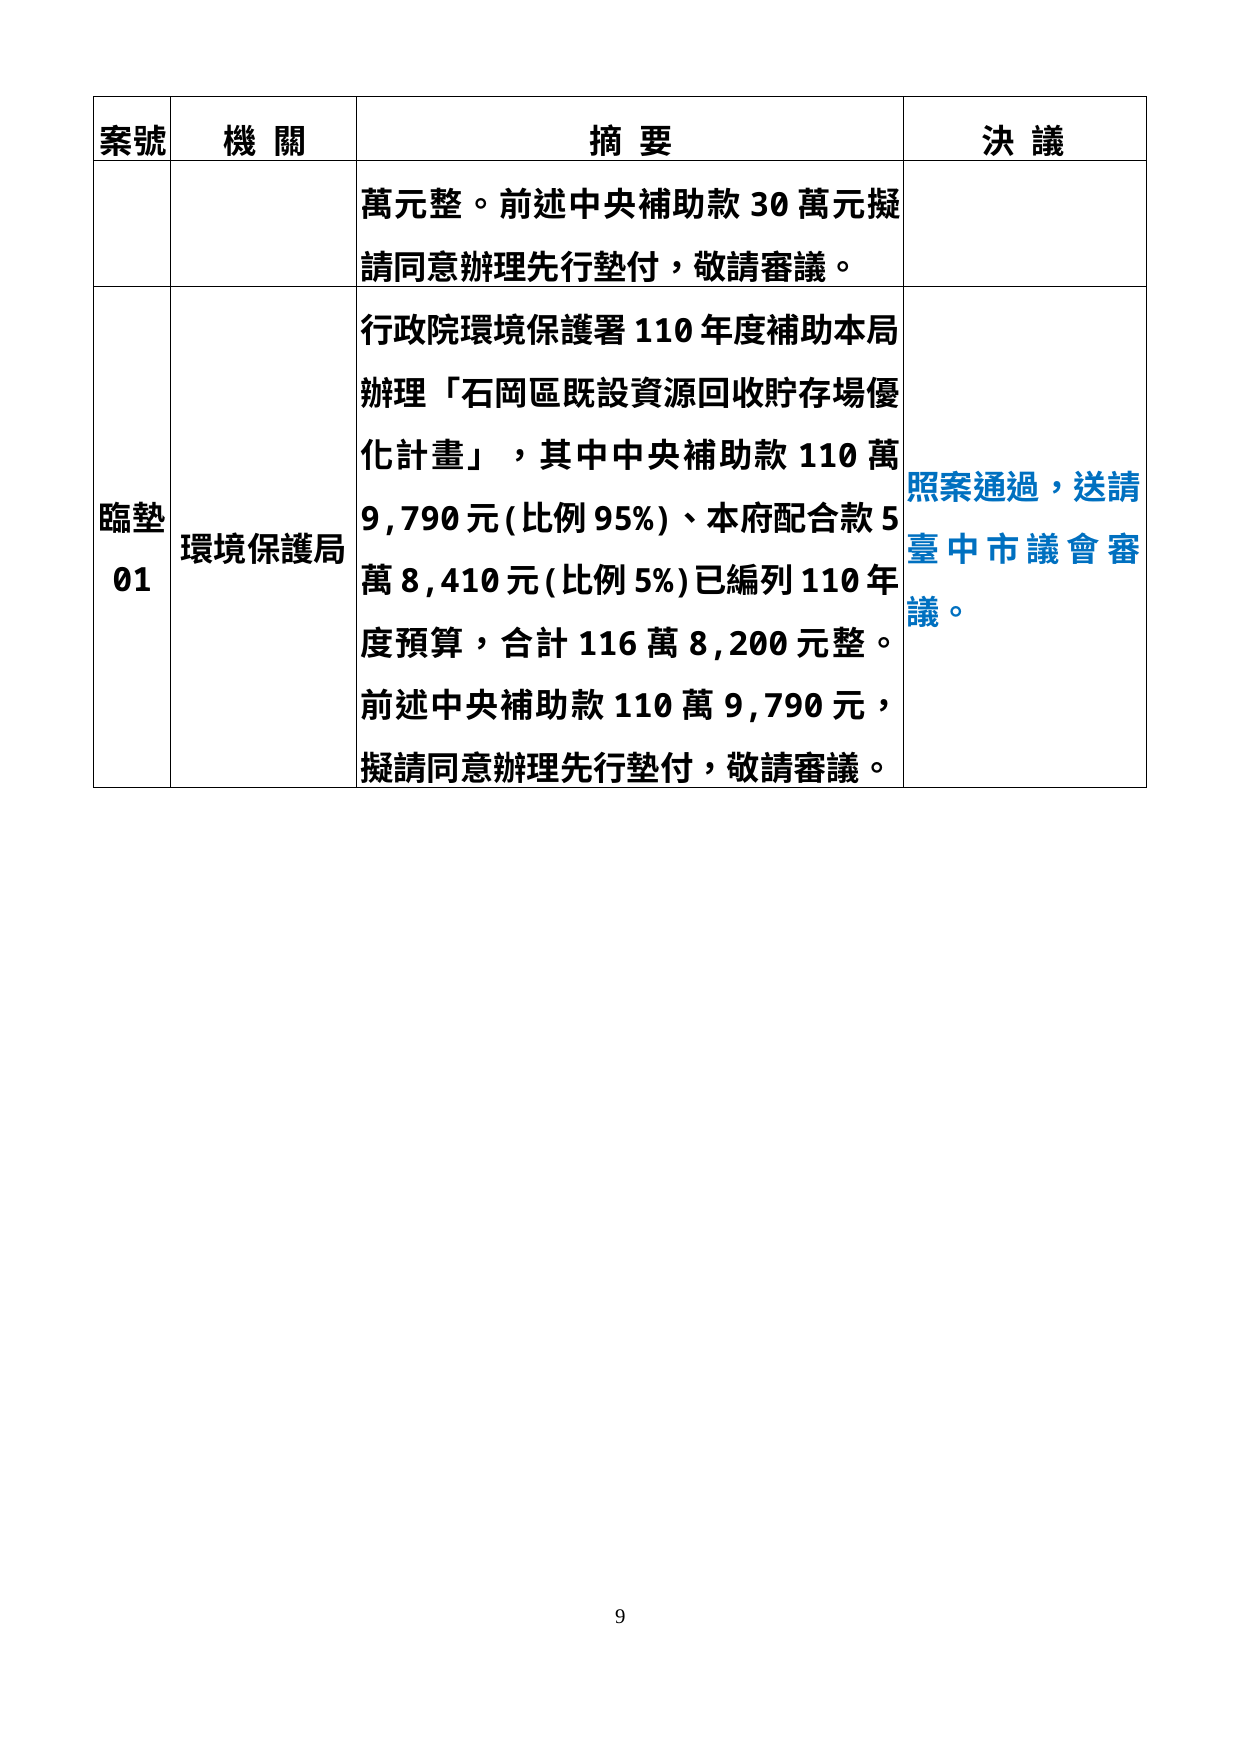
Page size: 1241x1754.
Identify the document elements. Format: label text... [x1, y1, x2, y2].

table_cell [904, 161, 1146, 286]
table_cell 萬元整。前述中央補助款30萬元擬請同意辦理先行墊付，敬請審議。 [357, 161, 903, 286]
table_cell [94, 161, 170, 286]
table_cell 照案通過，送請臺中市議會審議。 [904, 287, 1146, 787]
table_cell 行政院環境保護署110年度補助本局辦理「石岡區既設資源回收貯存場優化計畫」，其中中央補助款110萬9,790元(比例95%)、本府配合款5萬8,410元(比例5%)已編列110年度預算，合計116萬8,200元整。前述中央補助款110萬9,790元，擬請同意辦理先行墊付，敬請審議。 [357, 287, 903, 787]
table_header 案號 [94, 97, 170, 160]
table_header 機 關 [171, 97, 356, 160]
table_cell 臨墊01 [94, 287, 170, 787]
table_header 決 議 [904, 97, 1146, 160]
table_cell [171, 161, 356, 286]
table_header 摘 要 [357, 97, 903, 160]
table_cell 環境保護局 [171, 287, 356, 787]
